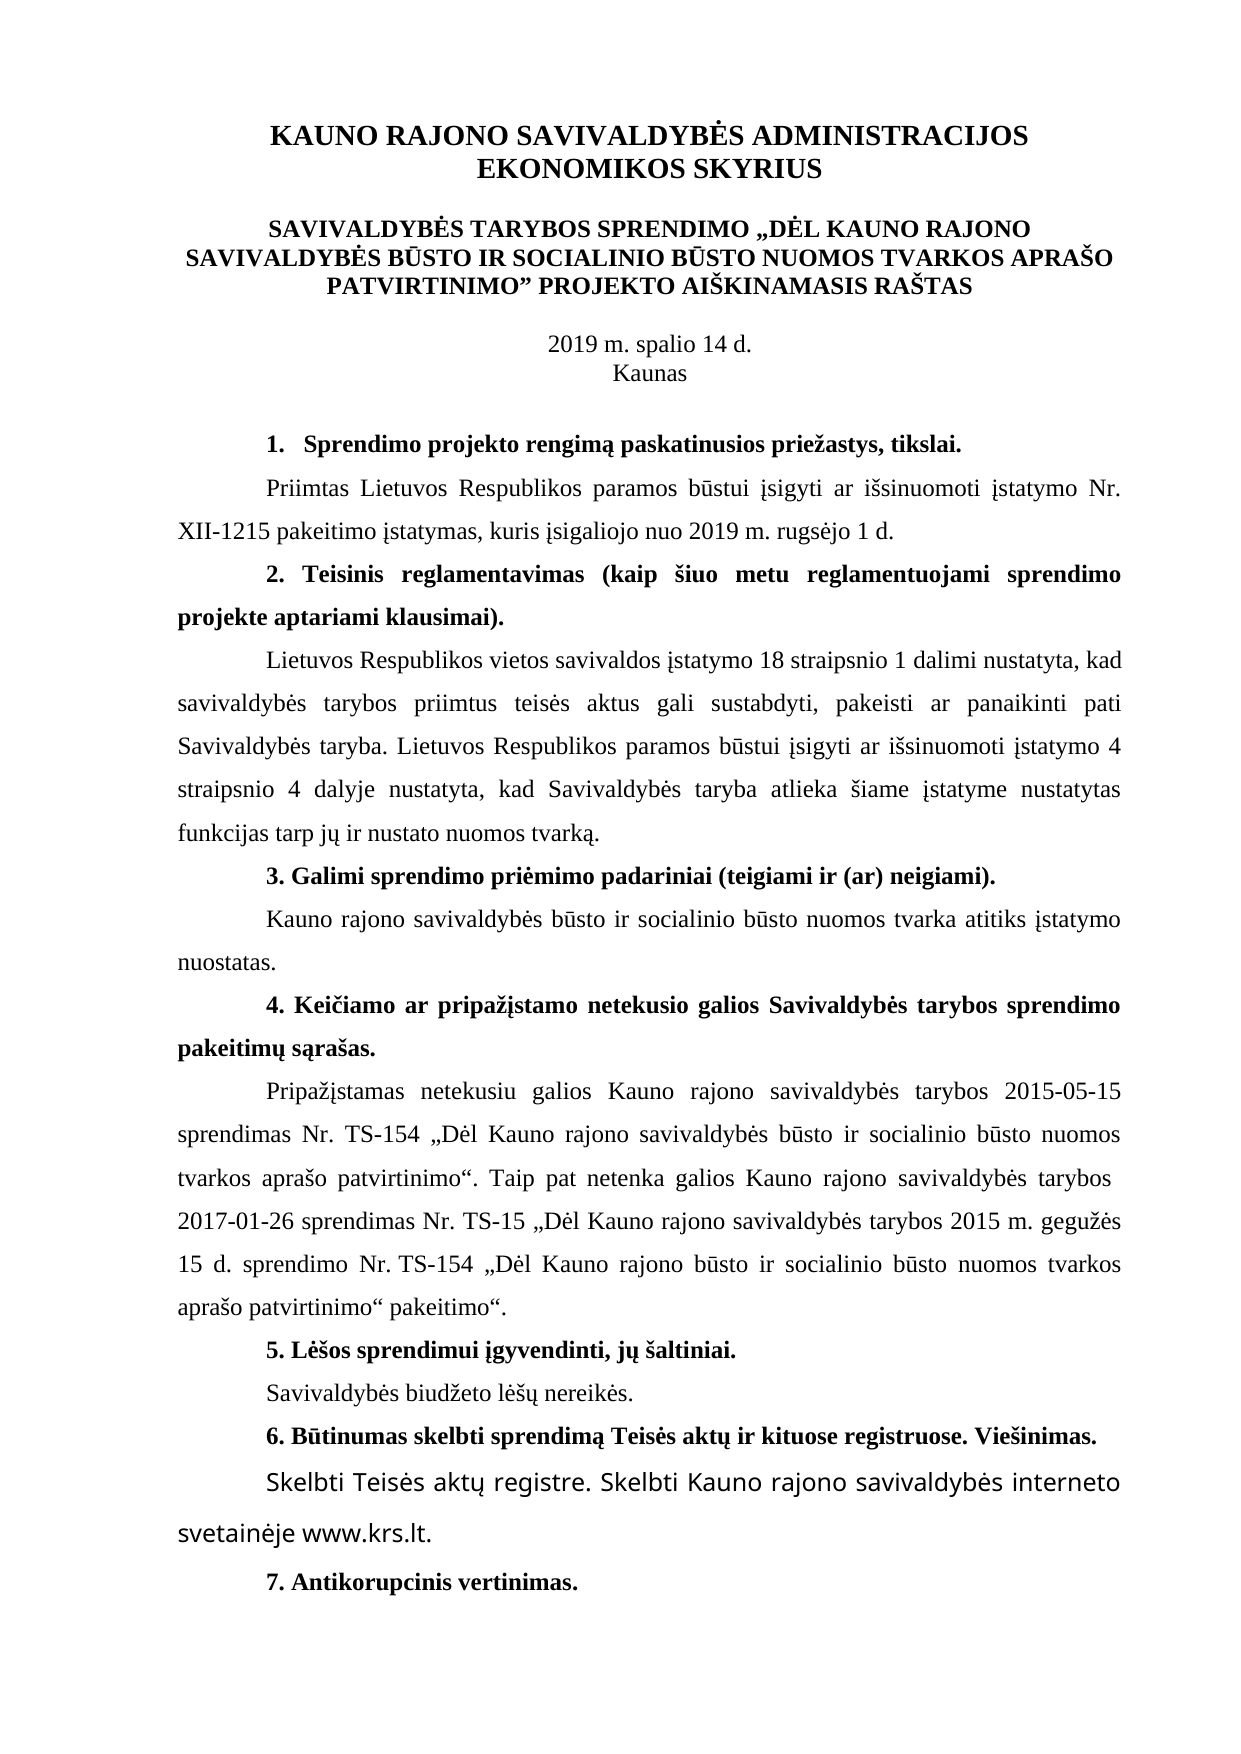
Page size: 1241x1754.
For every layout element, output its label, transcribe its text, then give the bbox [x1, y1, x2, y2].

text Kaunas [177, 358, 1122, 386]
text SAVIVALDYBĖS TARYBOS SPRENDIMO „DĖL KAUNO RAJONO SAVIVALDYBĖS BŪSTO IR SOCIALINIO BŪSTO NUOMOS TVARKOS APRAŠO PATVIRTINIMO” PROJEKTO AIŠKINAMASIS RAŠTAS [177, 214, 1122, 300]
text 7. Antikorupcinis vertinimas. [177, 1567, 1122, 1595]
text Skelbti Teisės aktų registre. Skelbti Kauno rajono savivaldybės interneto svetainėje www.krs.lt. [177, 1464, 1122, 1550]
text 1. Sprendimo projekto rengimą paskatinusios priežastys, tikslai. [266, 429, 1122, 458]
text Pripažįstamas netekusiu galios Kauno rajono savivaldybės tarybos 2015-05-15 sprendimas Nr. TS-154 „Dėl Kauno rajono savivaldybės būsto ir socialinio būsto nuomos tvarkos aprašo patvirtinimo“. Taip pat netenka galios Kauno rajono savivaldybės tarybos 2017-01-26 sprendimas Nr. TS-15 „Dėl Kauno rajono savivaldybės tarybos 2015 m. gegužės 15 d. sprendimo Nr. TS-154 „Dėl Kauno rajono būsto ir socialinio būsto nuomos tvarkos aprašo patvirtinimo“ pakeitimo“. [177, 1076, 1122, 1321]
text Lietuvos Respublikos vietos savivaldos įstatymo 18 straipsnio 1 dalimi nustatyta, kad savivaldybės tarybos priimtus teisės aktus gali sustabdyti, pakeisti ar panaikinti pati Savivaldybės taryba. Lietuvos Respublikos paramos būstui įsigyti ar išsinuomoti įstatymo 4 straipsnio 4 dalyje nustatyta, kad Savivaldybės taryba atlieka šiame įstatyme nustatytas funkcijas tarp jų ir nustato nuomos tvarką. [177, 645, 1122, 846]
text Savivaldybės biudžeto lėšų nereikės. [177, 1378, 1122, 1407]
text KAUNO RAJONO SAVIVALDYBĖS ADMINISTRACIJOS [177, 118, 1122, 152]
text Kauno rajono savivaldybės būsto ir socialinio būsto nuomos tvarka atitiks įstatymo nuostatas. [177, 904, 1122, 976]
text Priimtas Lietuvos Respublikos paramos būstui įsigyti ar išsinuomoti įstatymo Nr. XII-1215 pakeitimo įstatymas, kuris įsigaliojo nuo 2019 m. rugsėjo 1 d. [177, 473, 1122, 544]
text 6. Būtinumas skelbti sprendimą Teisės aktų ir kituose registruose. Viešinimas. [177, 1421, 1122, 1450]
text 4. Keičiamo ar pripažįstamo netekusio galios Savivaldybės tarybos sprendimo pakeitimų sąrašas. [177, 990, 1122, 1062]
text 2. Teisinis reglamentavimas (kaip šiuo metu reglamentuojami sprendimo projekte aptariami klausimai). [177, 559, 1122, 631]
text 3. Galimi sprendimo priėmimo padariniai (teigiami ir (ar) neigiami). [177, 861, 1122, 889]
text 2019 m. spalio 14 d. [177, 329, 1122, 358]
text EKONOMIKOS SKYRIUS [177, 152, 1122, 185]
text 5. Lėšos sprendimui įgyvendinti, jų šaltiniai. [177, 1335, 1122, 1364]
